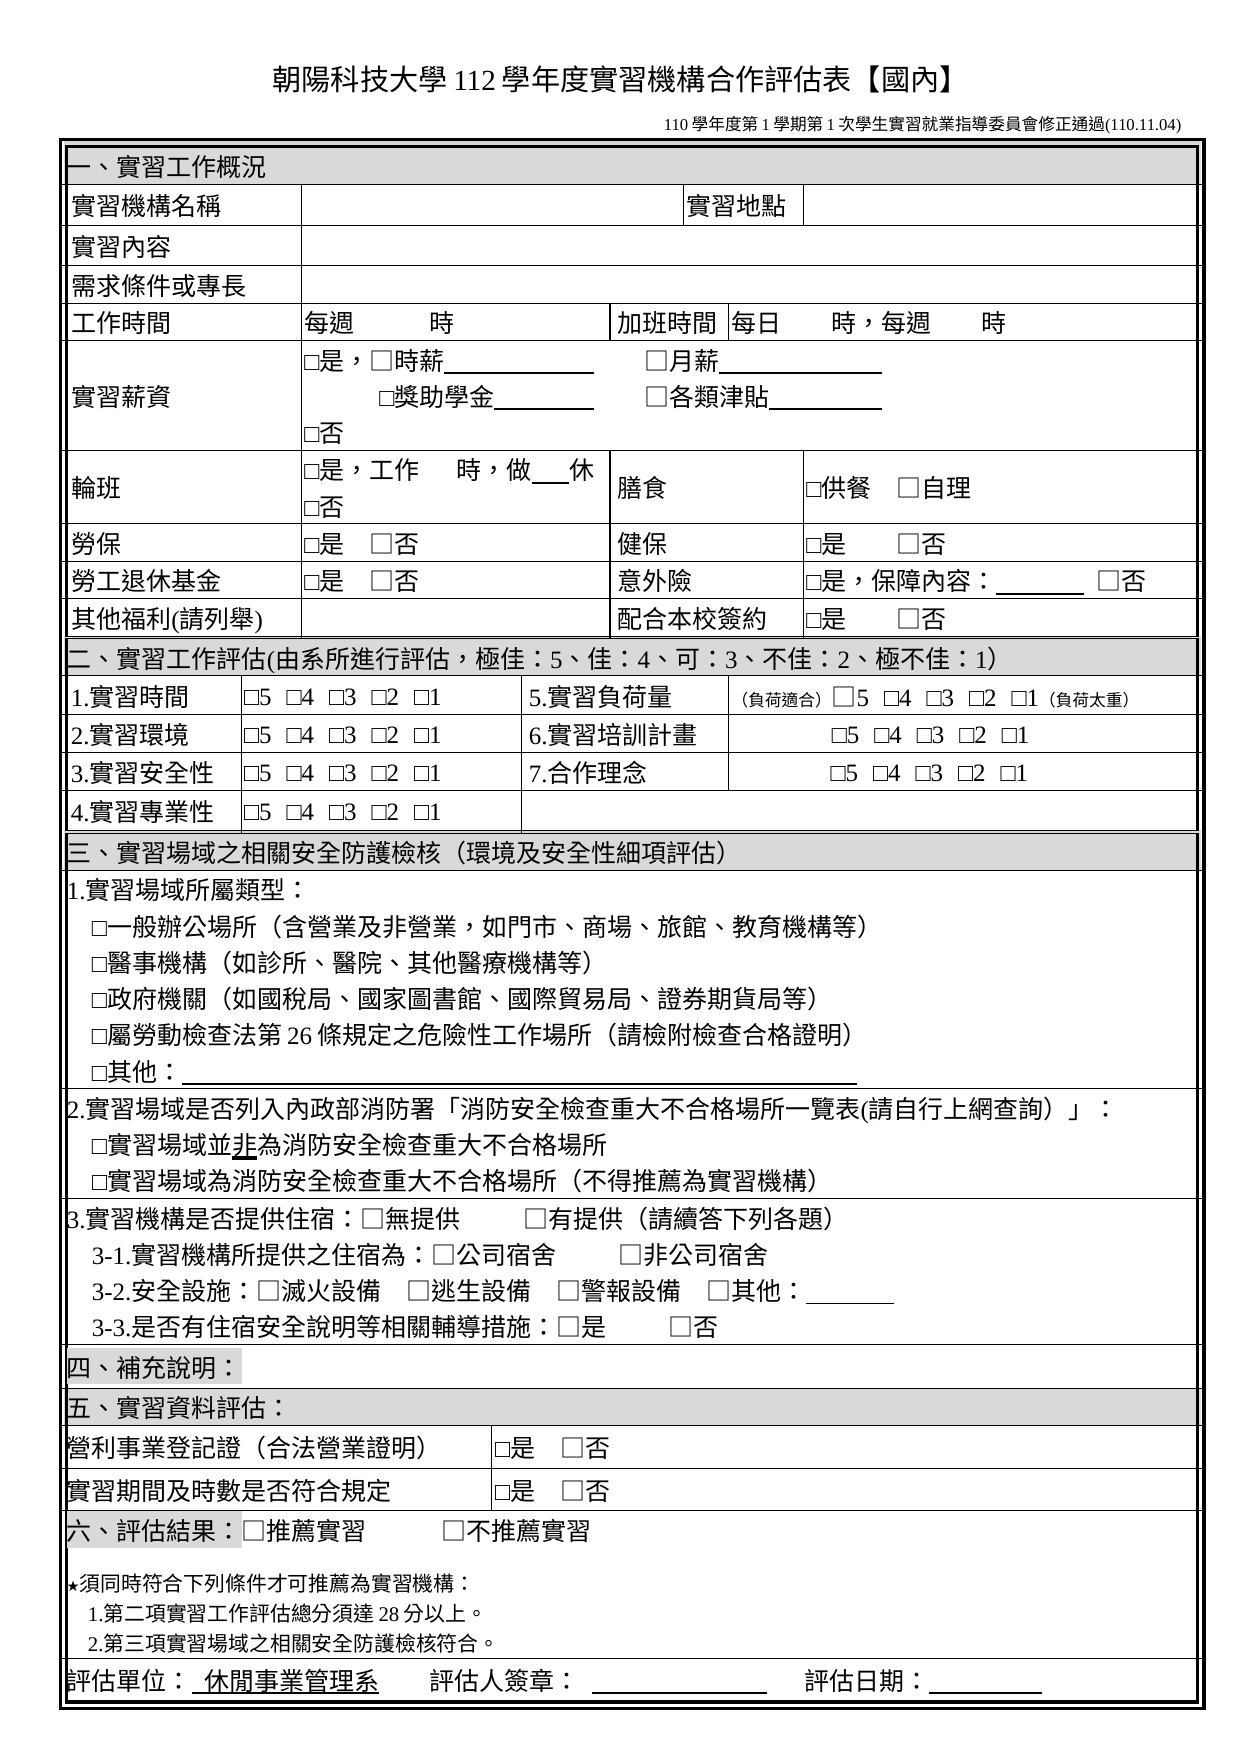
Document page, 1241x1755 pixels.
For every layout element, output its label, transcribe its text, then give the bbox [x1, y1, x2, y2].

table_cell 5.實習負荷量 [522, 676, 728, 714]
table_cell 4.實習專業性 [68, 791, 241, 830]
table_cell □5 □4 □3 □2 □1 [729, 715, 1196, 752]
table_cell 每日 時，每週 時 [729, 304, 1196, 340]
table_cell 需求條件或專長 [68, 266, 301, 303]
table_cell （負荷適合）□5 □4 □3 □2 □1（負荷太重） [729, 676, 1196, 714]
table_cell 1.實習時間 [68, 676, 241, 714]
table_cell 實習期間及時數是否符合規定 [68, 1469, 491, 1510]
text 110學年度第1學期第1次學生實習就業指導委員會修正通過(110.11.04) [59, 99, 1181, 138]
table_cell [804, 185, 1196, 224]
table_cell □是，工作 時，做 休 □否 [302, 451, 609, 523]
table_cell 其他福利(請列舉) [68, 599, 301, 636]
table_cell 3.實習安全性 [68, 753, 241, 790]
table_cell □供餐 □自理 [804, 451, 1196, 523]
table_cell □是，□時薪 □月薪 □獎助學金 □各類津貼 □否 [302, 341, 1196, 450]
table_cell 健保 [611, 524, 803, 561]
table_cell □是 □否 [804, 599, 1196, 636]
table_cell □5 □4 □3 □2 □1 [242, 715, 521, 752]
table_cell □是 □否 [492, 1469, 1196, 1510]
table_cell 加班時間 [611, 304, 728, 340]
text 朝陽科技大學112學年度實習機構合作評估表【國內】 [59, 59, 1181, 99]
table_cell □5 □4 □3 □2 □1 [242, 753, 521, 790]
table_cell 實習地點 [684, 185, 803, 224]
table_cell 評估單位： 休閒事業管理系 評估人簽章： 評估日期： [68, 1659, 1196, 1700]
table_cell 勞保 [68, 524, 301, 561]
table_cell 四、補充說明： [68, 1345, 1196, 1387]
table_cell 膳食 [611, 451, 803, 523]
table_cell [522, 791, 1196, 830]
table_cell □是 □否 [302, 524, 609, 561]
table_cell □是 □否 [302, 562, 609, 598]
table_cell [302, 599, 609, 636]
table_cell 2.實習環境 [68, 715, 241, 752]
table_cell □5 □4 □3 □2 □1 [729, 753, 1196, 790]
table_cell 7.合作理念 [522, 753, 728, 790]
table_header 一、實習工作概況 [64, 141, 1201, 184]
table_cell [302, 266, 1196, 303]
table_cell 勞工退休基金 [68, 562, 301, 598]
table_cell 每週 時 [302, 304, 609, 340]
table_cell 3.實習機構是否提供住宿：□無提供 □有提供（請續答下列各題） 3-1.實習機構所提供之住宿為：□公司宿舍 □非公司宿舍 3-2.安全設施：□滅火設備 □逃生設備 □警報設備 □其他： 3-3.是否有住宿安全說明等相關輔導措施：□是 □否 [68, 1199, 1196, 1344]
table_cell □5 □4 □3 □2 □1 [242, 676, 521, 714]
table_cell 六、評估結果：□推薦實習 □不推薦實習 ★須同時符合下列條件才可推薦為實習機構： 1.第二項實習工作評估總分須達28分以上。 2.第三項實習場域之相關安全防護檢核符合。 [68, 1511, 1196, 1657]
table_cell 6.實習培訓計畫 [522, 715, 728, 752]
table_cell 營利事業登記證（合法營業證明） [68, 1426, 491, 1468]
table_cell [302, 226, 1196, 265]
table_cell 實習內容 [68, 226, 301, 265]
table_cell 實習機構名稱 [68, 185, 301, 224]
table_cell [302, 185, 683, 224]
table_cell 五、實習資料評估： [68, 1389, 1196, 1425]
table_cell 實習薪資 [68, 341, 301, 450]
table_cell □是 □否 [804, 524, 1196, 561]
table_cell □是 □否 [492, 1426, 1196, 1468]
table_cell 三、實習場域之相關安全防護檢核（環境及安全性細項評估） [68, 834, 1196, 870]
table_cell 二、實習工作評估(由系所進行評估，極佳：5、佳：4、可：3、不佳：2、極不佳：1） [68, 639, 1196, 675]
table_cell 2.實習場域是否列入內政部消防署「消防安全檢查重大不合格場所一覽表(請自行上網查詢）」： □實習場域並非為消防安全檢查重大不合格場所 □實習場域為消防安全檢查重大不合格場所（不得推薦為實習機構） [68, 1089, 1196, 1198]
table_cell 配合本校簽約 [611, 599, 803, 636]
table_cell 輪班 [68, 451, 301, 523]
table_cell 工作時間 [68, 304, 301, 340]
table_cell □5 □4 □3 □2 □1 [242, 791, 521, 830]
table_cell 意外險 [611, 562, 803, 598]
table_cell 1.實習場域所屬類型： □一般辦公場所（含營業及非營業，如門市、商場、旅館、教育機構等） □醫事機構（如診所、醫院、其他醫療機構等） □政府機關（如國稅局、國家圖書館、國際貿易局、證券期貨局等） □屬勞動檢查法第26條規定之危險性工作場所（請檢附檢查合格證明） □其他： [68, 871, 1196, 1088]
table_cell □是，保障內容： □否 [804, 562, 1196, 598]
